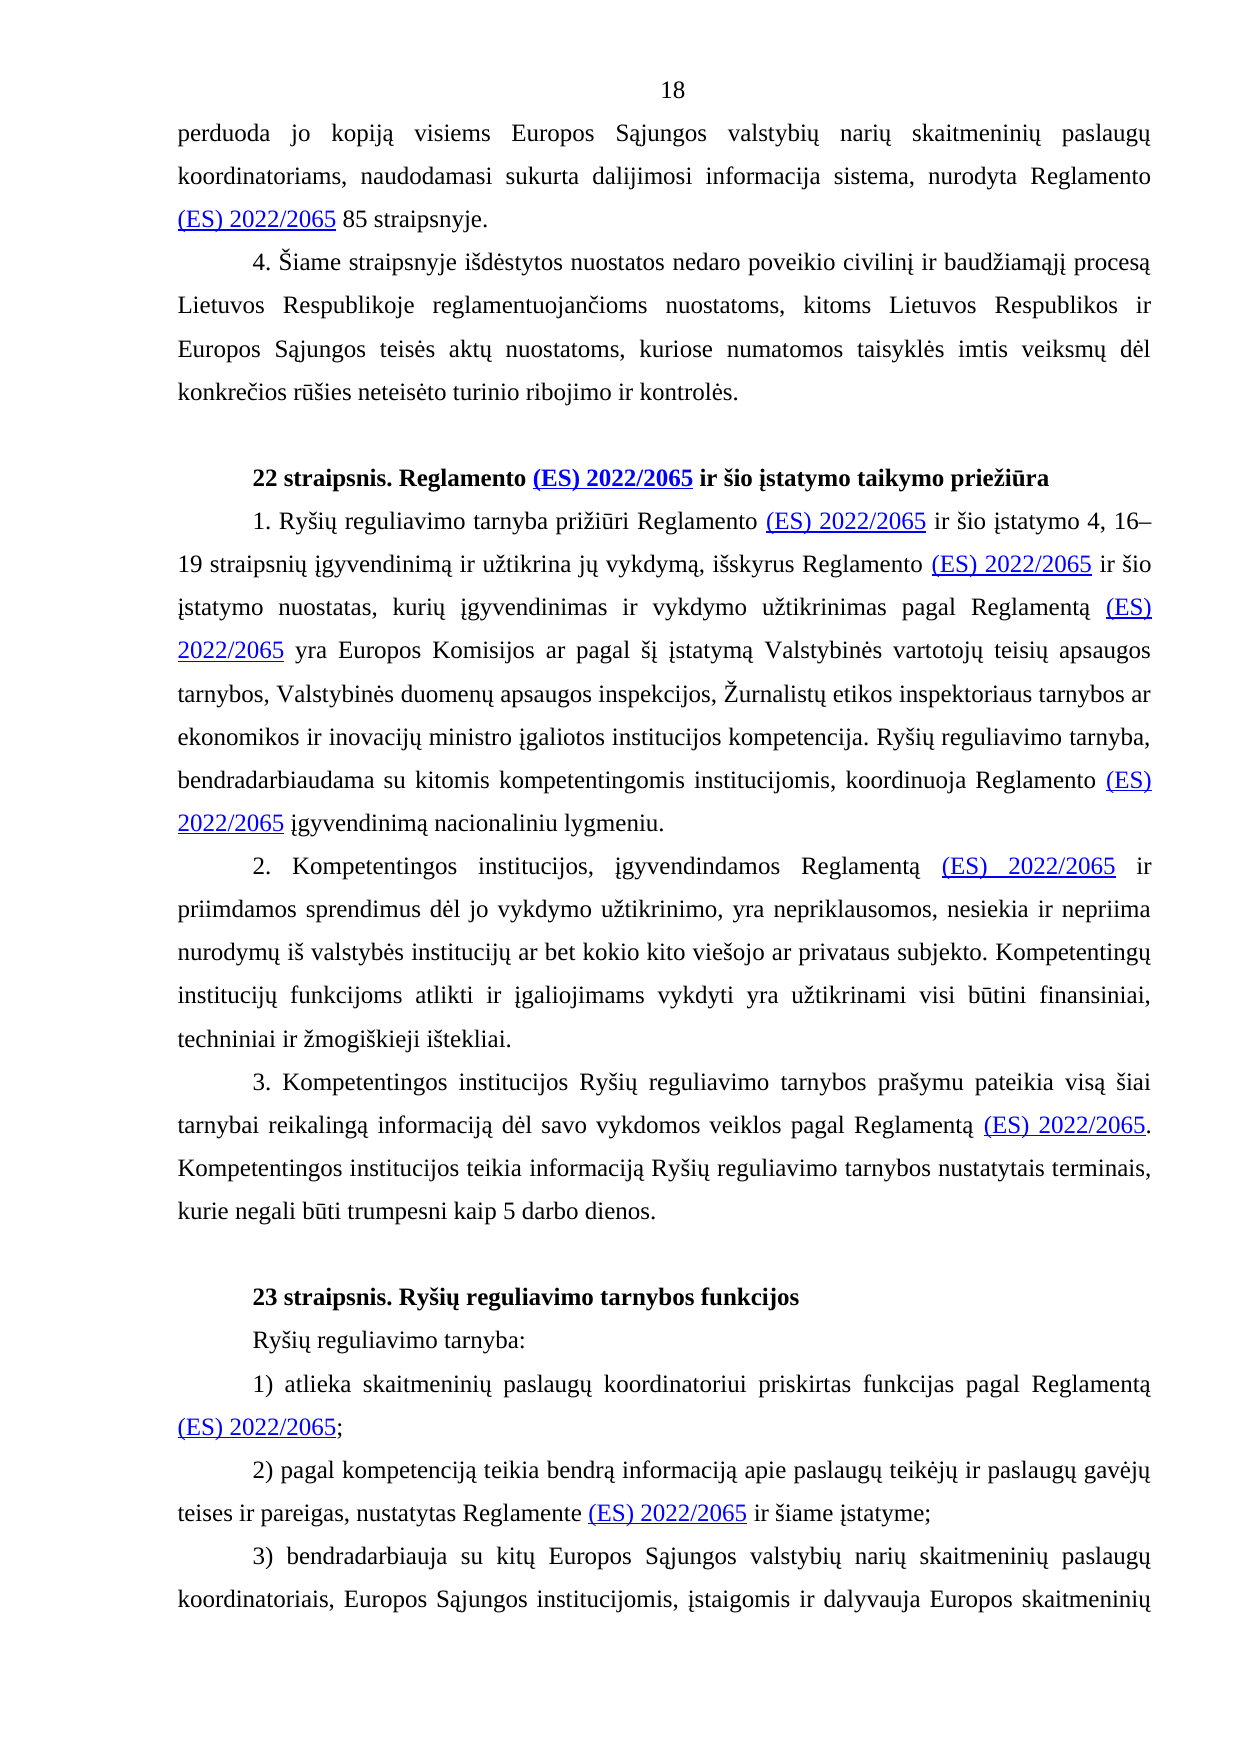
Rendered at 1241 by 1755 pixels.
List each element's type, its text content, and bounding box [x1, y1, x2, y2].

text 4. Šiame straipsnyje išdėstytos nuostatos nedaro poveikio civilinį ir baudžiamąjį procesą Lietuvos Respublikoje reglamentuojančioms nuostatoms, kitoms Lietuvos Respublikos ir Europos Sąjungos teisės aktų nuostatoms, kuriose numatomos taisyklės imtis veiksmų dėl konkrečios rūšies neteisėto turinio ribojimo ir kontrolės. [177, 247, 1152, 406]
text 2) pagal kompetenciją teikia bendrą informaciją apie paslaugų teikėjų ir paslaugų gavėjų teises ir pareigas, nustatytas Reglamente (ES) 2022/2065 ir šiame įstatyme; [177, 1455, 1152, 1527]
text Ryšių reguliavimo tarnyba: [177, 1326, 1152, 1354]
text 23 straipsnis. Ryšių reguliavimo tarnybos funkcijos [177, 1282, 1152, 1311]
text 1) atlieka skaitmeninių paslaugų koordinatoriui priskirtas funkcijas pagal Reglamentą (ES) 2022/2065; [177, 1369, 1152, 1441]
text 3) bendradarbiauja su kitų Europos Sąjungos valstybių narių skaitmeninių paslaugų koordinatoriais, Europos Sąjungos institucijomis, įstaigomis ir dalyvauja Europos skaitmeninių [177, 1541, 1152, 1613]
text 22 straipsnis. Reglamento (ES) 2022/2065 ir šio įstatymo taikymo priežiūra [177, 463, 1152, 492]
text perduoda jo kopiją visiems Europos Sąjungos valstybių narių skaitmeninių paslaugų koordinatoriams, naudodamasi sukurta dalijimosi informacija sistema, nurodyta Reglamento (ES) 2022/2065 85 straipsnyje. [177, 118, 1152, 233]
text 1. Ryšių reguliavimo tarnyba prižiūri Reglamento (ES) 2022/2065 ir šio įstatymo 4, 16–19 straipsnių įgyvendinimą ir užtikrina jų vykdymą, išskyrus Reglamento (ES) 2022/2065 ir šio įstatymo nuostatas, kurių įgyvendinimas ir vykdymo užtikrinimas pagal Reglamentą (ES) 2022/2065 yra Europos Komisijos ar pagal šį įstatymą Valstybinės vartotojų teisių apsaugos tarnybos, Valstybinės duomenų apsaugos inspekcijos, Žurnalistų etikos inspektoriaus tarnybos ar ekonomikos ir inovacijų ministro įgaliotos institucijos kompetencija. Ryšių reguliavimo tarnyba, bendradarbiaudama su kitomis kompetentingomis institucijomis, koordinuoja Reglamento (ES) 2022/2065 įgyvendinimą nacionaliniu lygmeniu. [177, 506, 1152, 837]
text 2. Kompetentingos institucijos, įgyvendindamos Reglamentą (ES) 2022/2065 ir priimdamos sprendimus dėl jo vykdymo užtikrinimo, yra nepriklausomos, nesiekia ir nepriima nurodymų iš valstybės institucijų ar bet kokio kito viešojo ar privataus subjekto. Kompetentingų institucijų funkcijoms atlikti ir įgaliojimams vykdyti yra užtikrinami visi būtini finansiniai, techniniai ir žmogiškieji ištekliai. [177, 851, 1152, 1052]
text 3. Kompetentingos institucijos Ryšių reguliavimo tarnybos prašymu pateikia visą šiai tarnybai reikalingą informaciją dėl savo vykdomos veiklos pagal Reglamentą (ES) 2022/2065. Kompetentingos institucijos teikia informaciją Ryšių reguliavimo tarnybos nustatytais terminais, kurie negali būti trumpesni kaip 5 darbo dienos. [177, 1067, 1152, 1225]
